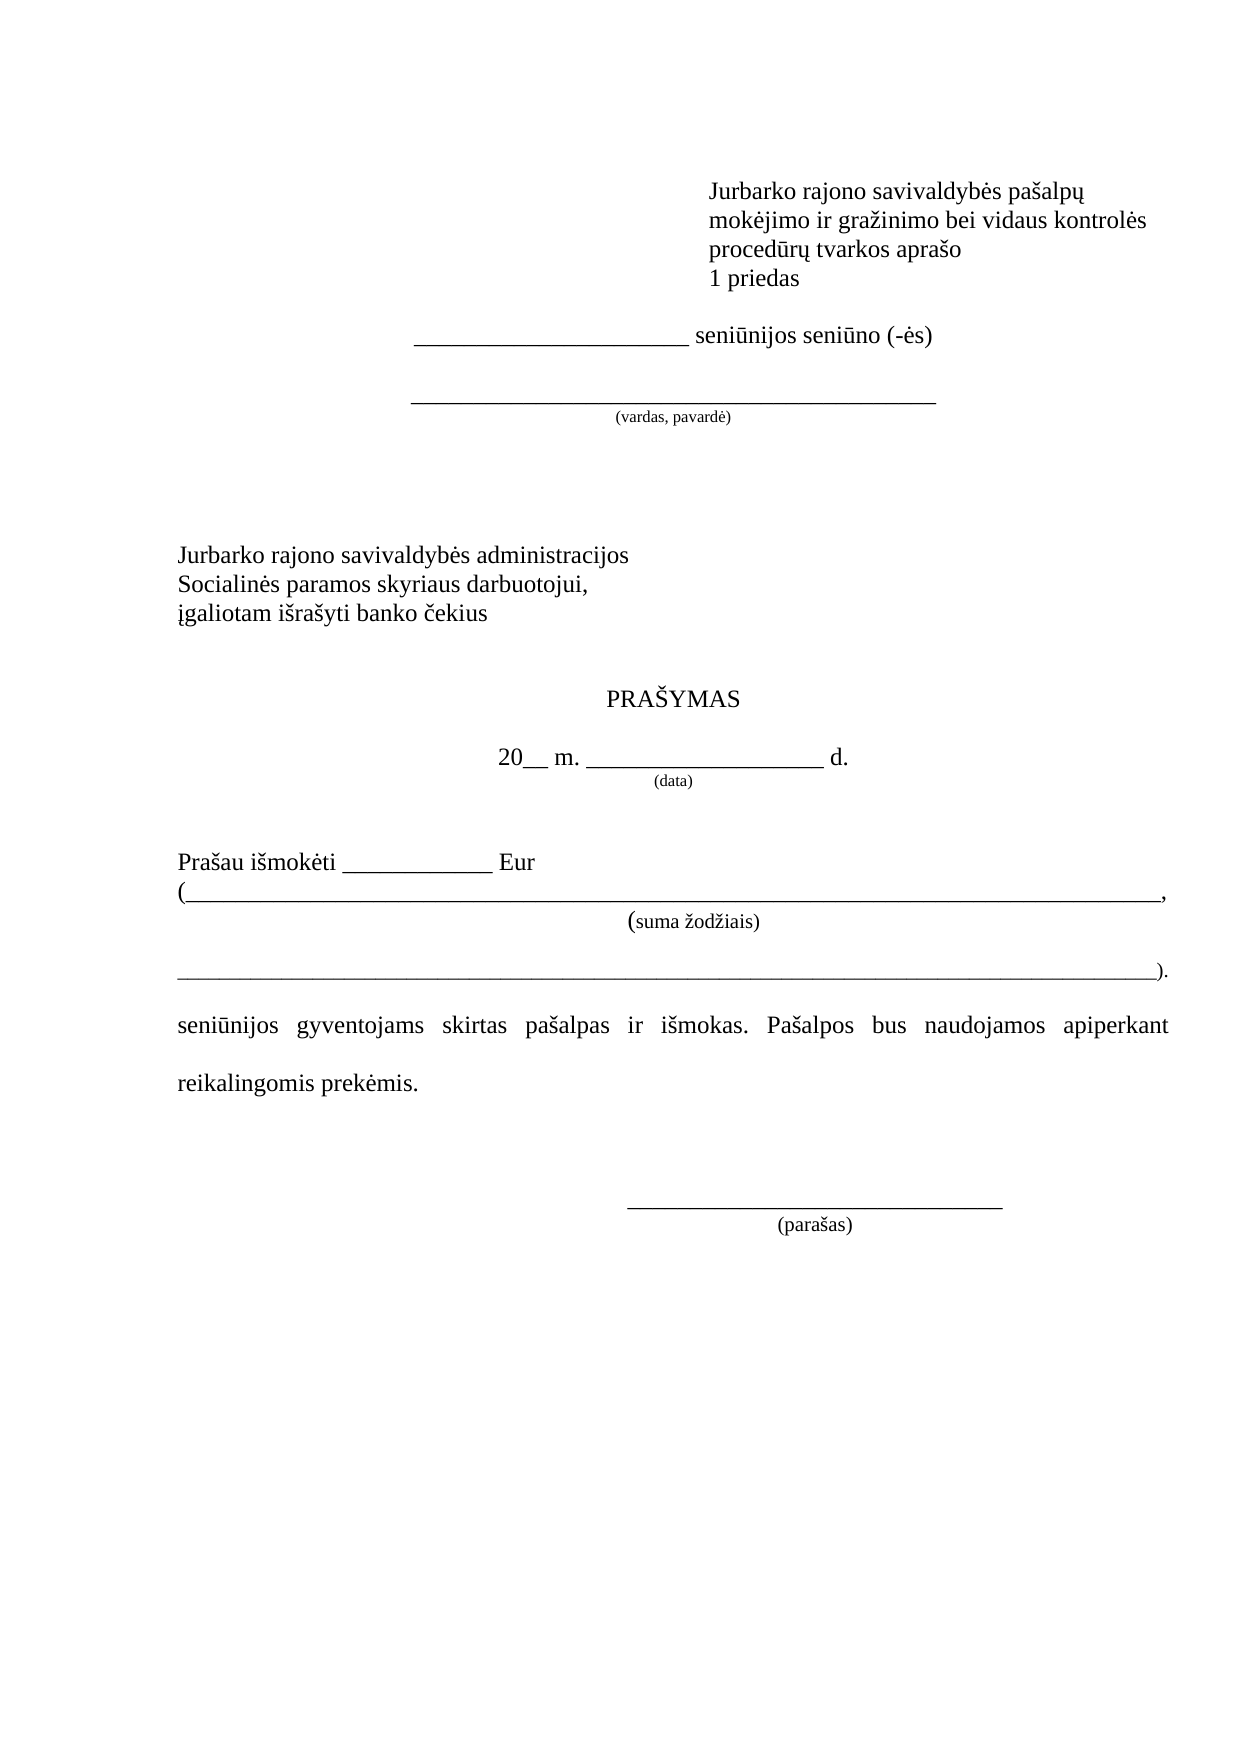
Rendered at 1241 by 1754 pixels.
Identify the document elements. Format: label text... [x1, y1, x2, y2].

text įgaliotam išrašyti banko čekius [177, 598, 1169, 627]
text ______________________ seniūnijos seniūno (-ės) [177, 320, 1169, 349]
text Jurbarko rajono savivaldybės pašalpų mokėjimo ir gražinimo bei vidaus kontrolės procedūrų tvarkos aprašo [709, 176, 1169, 263]
text 20__ m. ___________________ d. [177, 742, 1169, 771]
text ______________________________________________________________________________________________). [177, 957, 1169, 982]
text Jurbarko rajono savivaldybės administracijos [177, 541, 1169, 569]
text __________________________________________ [177, 378, 1169, 406]
text seniūnijos gyventojams skirtas pašalpas ir išmokas. Pašalpos bus naudojamos apiperkant reikalingomis prekėmis. [177, 1010, 1169, 1097]
text (vardas, pavardė) [177, 406, 1169, 426]
text (data) [177, 771, 1169, 790]
text PRAŠYMAS [177, 684, 1169, 713]
text ______________________________ [177, 1183, 1169, 1212]
text Prašau išmokėti ____________ Eur (______________________________________________________________________________, [177, 847, 1169, 905]
text (parašas) [177, 1212, 1169, 1236]
text (suma žodžiais) [177, 905, 1169, 933]
text Socialinės paramos skyriaus darbuotojui, [177, 569, 1169, 598]
text 1 priedas [709, 263, 1169, 291]
